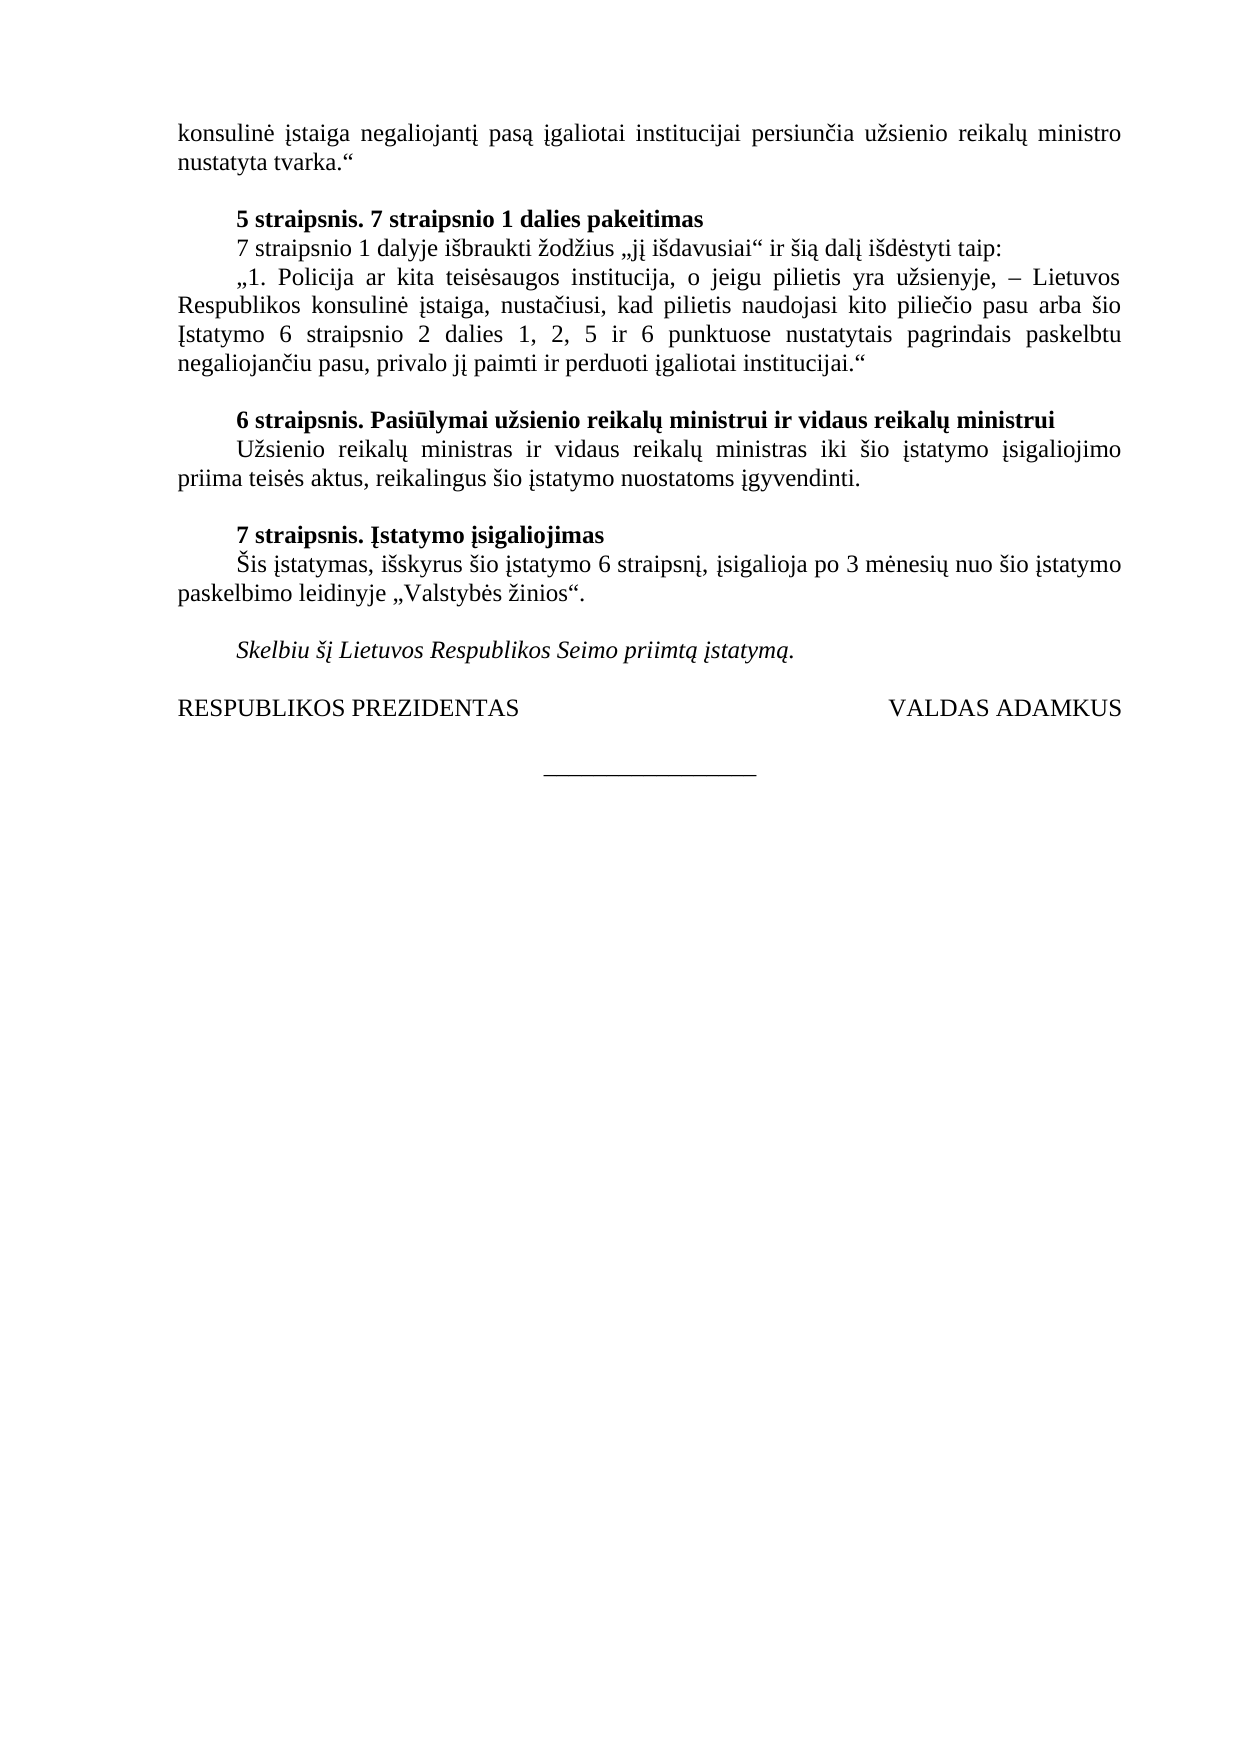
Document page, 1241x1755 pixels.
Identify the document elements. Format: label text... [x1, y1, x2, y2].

text 5 straipsnis. 7 straipsnio 1 dalies pakeitimas [177, 204, 1122, 233]
text konsulinė įstaiga negaliojantį pasą įgaliotai institucijai persiunčia užsienio reikalų ministro nustatyta tvarka.“ [177, 118, 1122, 176]
text RESPUBLIKOS PREZIDENTAS VALDAS ADAMKUS [177, 693, 1122, 722]
text 6 straipsnis. Pasiūlymai užsienio reikalų ministrui ir vidaus reikalų ministrui [177, 406, 1122, 434]
text 7 straipsnio 1 dalyje išbraukti žodžius „jį išdavusiai“ ir šią dalį išdėstyti taip: [177, 233, 1122, 262]
text 7 straipsnis. Įstatymo įsigaliojimas [177, 521, 1122, 549]
text Skelbiu šį Lietuvos Respublikos Seimo priimtą įstatymą. [177, 636, 1122, 664]
text „1. Policija ar kita teisėsaugos institucija, o jeigu pilietis yra užsienyje, – Lietuvos Respublikos konsulinė įstaiga, nustačiusi, kad pilietis naudojasi kito piliečio pasu arba šio Įstatymo 6 straipsnio 2 dalies 1, 2, 5 ir 6 punktuose nustatytais pagrindais paskelbtu negaliojančiu pasu, privalo jį paimti ir perduoti įgaliotai institucijai.“ [177, 262, 1122, 377]
text Užsienio reikalų ministras ir vidaus reikalų ministras iki šio įstatymo įsigaliojimo priima teisės aktus, reikalingus šio įstatymo nuostatoms įgyvendinti. [177, 434, 1122, 492]
text _________________ [177, 751, 1122, 779]
text Šis įstatymas, išskyrus šio įstatymo 6 straipsnį, įsigalioja po 3 mėnesių nuo šio įstatymo paskelbimo leidinyje „Valstybės žinios“. [177, 549, 1122, 607]
